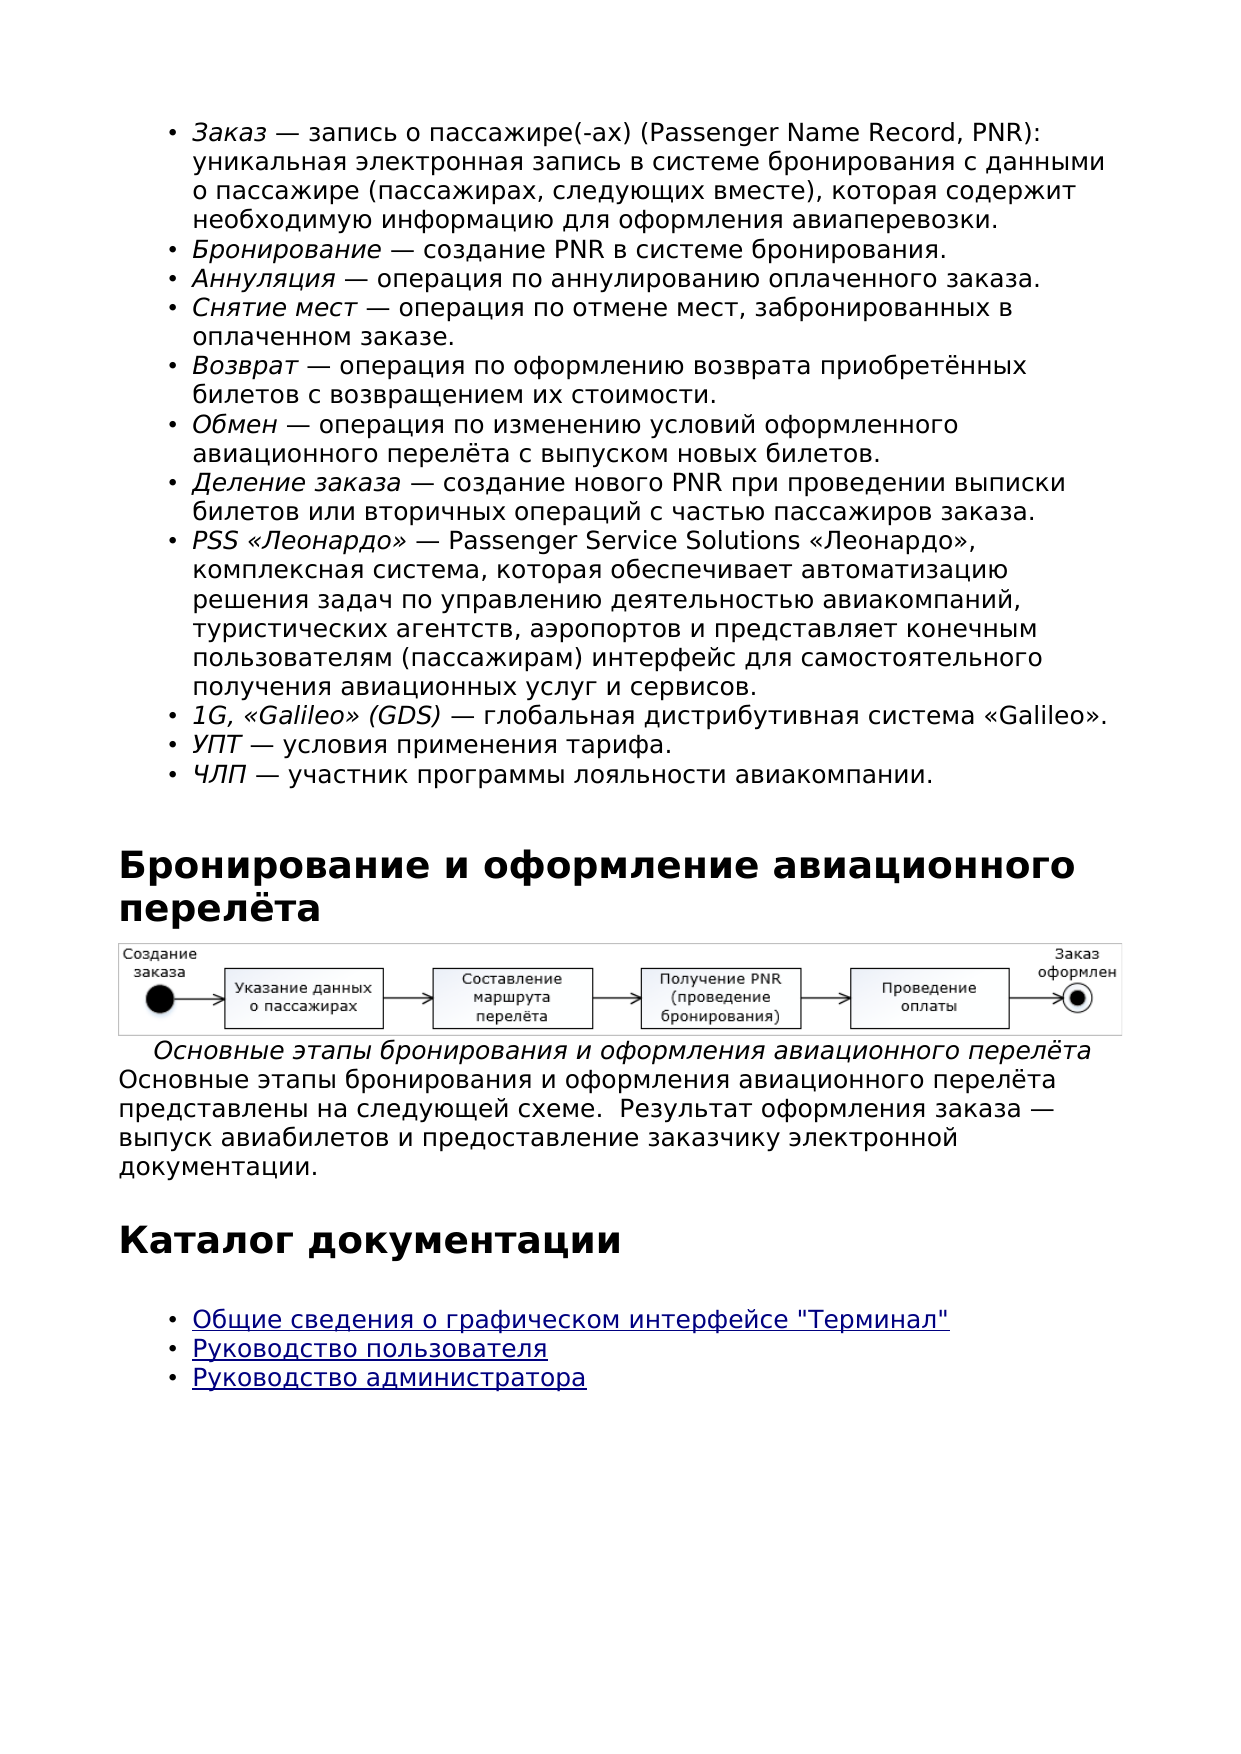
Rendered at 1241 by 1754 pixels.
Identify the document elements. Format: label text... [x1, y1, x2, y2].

list Заказ — запись о пассажире(-ах) (Passenger Name Record, PNR): уникальная электронная запись в системе бронирования с данными о пассажире (пассажирах, следующих вместе), которая содержит необходимую информацию для оформления авиаперевозки. [177, 118, 1122, 235]
text Основные этапы бронирования и оформления авиационного перелёта представлены на следующей схеме. Результат оформления заказа — выпуск авиабилетов и предоставление заказчику электронной документации. [118, 1065, 1122, 1182]
list УПТ — условия применения тарифа. [177, 731, 1122, 760]
list 1G, «Galileo» (GDS) — глобальная дистрибутивная система «Galileo». [177, 701, 1122, 731]
list Деление заказа — создание нового PNR при проведении выписки билетов или вторичных операций с частью пассажиров заказа. [177, 468, 1122, 526]
picture [118, 943, 1123, 1036]
list Общие сведения о графическом интерфейсе "Терминал" [177, 1305, 1122, 1334]
subtitle Каталог документации [118, 1219, 1122, 1263]
list Бронирование — создание PNR в системе бронирования. [177, 235, 1122, 264]
list Обмен — операция по изменению условий оформленного авиационного перелёта с выпуском новых билетов. [177, 410, 1122, 468]
list Снятие мест — операция по отмене мест, забронированных в оплаченном заказе. [177, 293, 1122, 351]
list ЧЛП — участник программы лояльности авиакомпании. [177, 760, 1122, 789]
list Руководство администратора [177, 1363, 1122, 1392]
list Аннуляция — операция по аннулированию оплаченного заказа. [177, 264, 1122, 293]
list Возврат — операция по оформлению возврата приобретённых билетов с возвращением их стоимости. [177, 351, 1122, 410]
list Руководство пользователя [177, 1334, 1122, 1363]
list PSS «Леонардо» — Passenger Service Solutions «Леонардо», комплексная система, которая обеспечивает автоматизацию решения задач по управлению деятельностью авиакомпаний, туристических агентств, аэропортов и представляет конечным пользователям (пассажирам) интерфейс для самостоятельного получения авиационных услуг и сервисов. [177, 526, 1122, 701]
subtitle Бронирование и оформление авиационного перелёта [118, 843, 1122, 931]
text Основные этапы бронирования и оформления авиационного перелёта [118, 1036, 1122, 1065]
